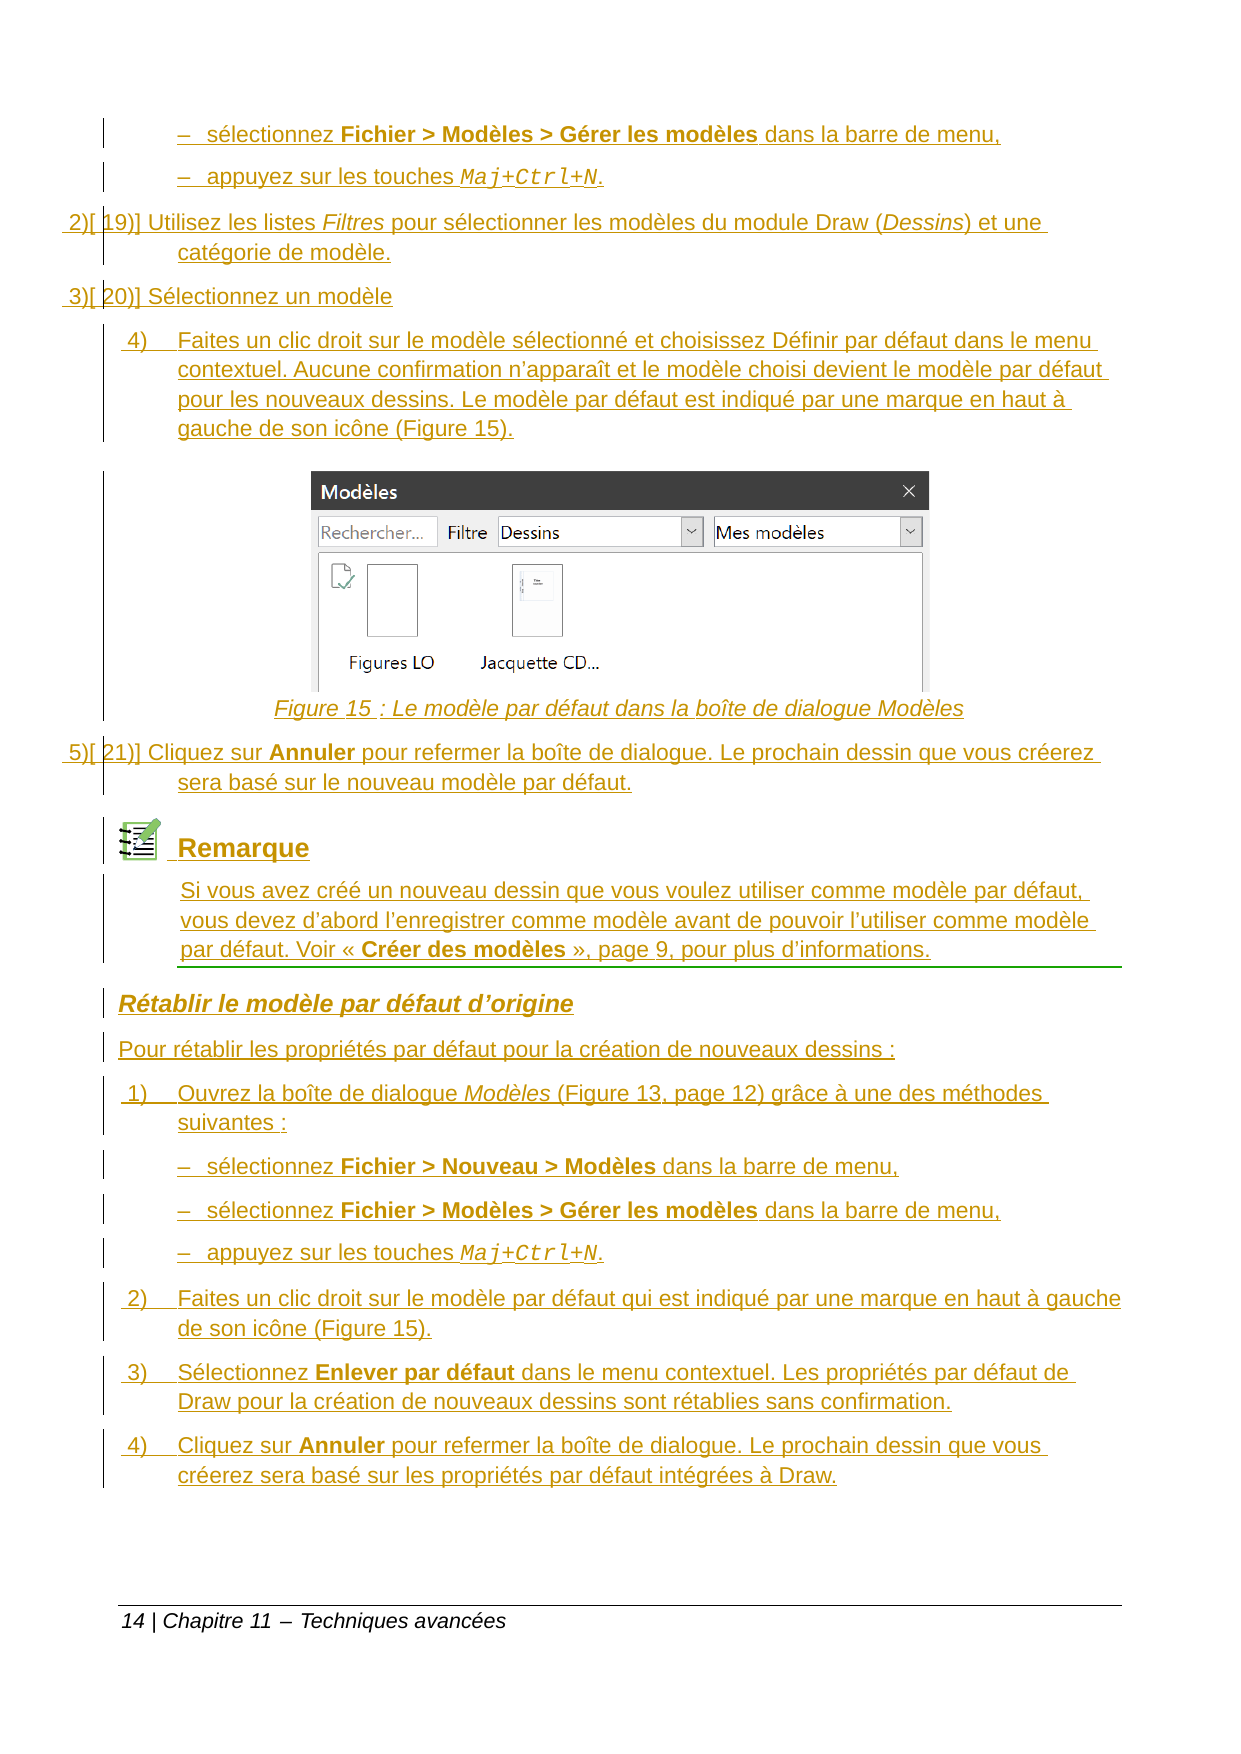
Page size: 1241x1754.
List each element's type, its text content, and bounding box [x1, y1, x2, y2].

list appuyez sur les touches Maj+Ctrl+N. [177, 1238, 1122, 1268]
list Cliquez sur Annuler pour refermer la boîte de dialogue. Le prochain dessin que vous créerez sera basé sur le nouveau modèle par défaut. [148, 736, 1122, 795]
subtitle Rétablir le modèle par défaut d’origine [118, 988, 1122, 1018]
list Ouvrez la boîte de dialogue Modèles (Figure 13, page 12) grâce à une des méthodes suivantes : [148, 1076, 1122, 1135]
list appuyez sur les touches Maj+Ctrl+N. [177, 162, 1122, 192]
list Remarque [118, 817, 1122, 864]
list Sélectionnez Enlever par défaut dans le menu contextuel. Les propriétés par défaut de Draw pour la création de nouveaux dessins sont rétablies sans confirmation. [148, 1356, 1122, 1415]
list sélectionnez Fichier > Modèles > Gérer les modèles dans la barre de menu, [177, 1194, 1122, 1223]
list Utilisez les listes Filtres pour sélectionner les modèles du module Draw (Dessins) et une catégorie de modèle. [148, 206, 1122, 265]
list sélectionnez Fichier > Nouveau > Modèles dans la barre de menu, [177, 1150, 1122, 1179]
text Si vous avez créé un nouveau dessin que vous voulez utiliser comme modèle par défaut, vous devez d’abord l’enregistrer comme modèle avant de pouvoir l’utiliser comme modèle par défaut. Voir « Créer des modèles », page 9, pour plus d’informations. [177, 871, 1122, 966]
text Figure 15 : Le modèle par défaut dans la boîte de dialogue Modèles [118, 692, 1122, 721]
list Sélectionnez un modèle [148, 280, 1122, 309]
list Faites un clic droit sur le modèle par défaut qui est indiqué par une marque en haut à gauche de son icône (Figure 15). [148, 1282, 1122, 1341]
picture [311, 471, 930, 692]
list Cliquez sur Annuler pour refermer la boîte de dialogue. Le prochain dessin que vous créerez sera basé sur les propriétés par défaut intégrées à Draw. [148, 1429, 1122, 1488]
list Faites un clic droit sur le modèle sélectionné et choisissez Définir par défaut dans le menu contextuel. Aucune confirmation n’apparaît et le modèle choisi devient le modèle par défaut pour les nouveaux dessins. Le modèle par défaut est indiqué par une marque en haut à gauche de son icône (Figure 15). [148, 324, 1122, 442]
list sélectionnez Fichier > Modèles > Gérer les modèles dans la barre de menu, [177, 118, 1122, 148]
text Pour rétablir les propriétés par défaut pour la création de nouveaux dessins : [118, 1032, 1122, 1062]
